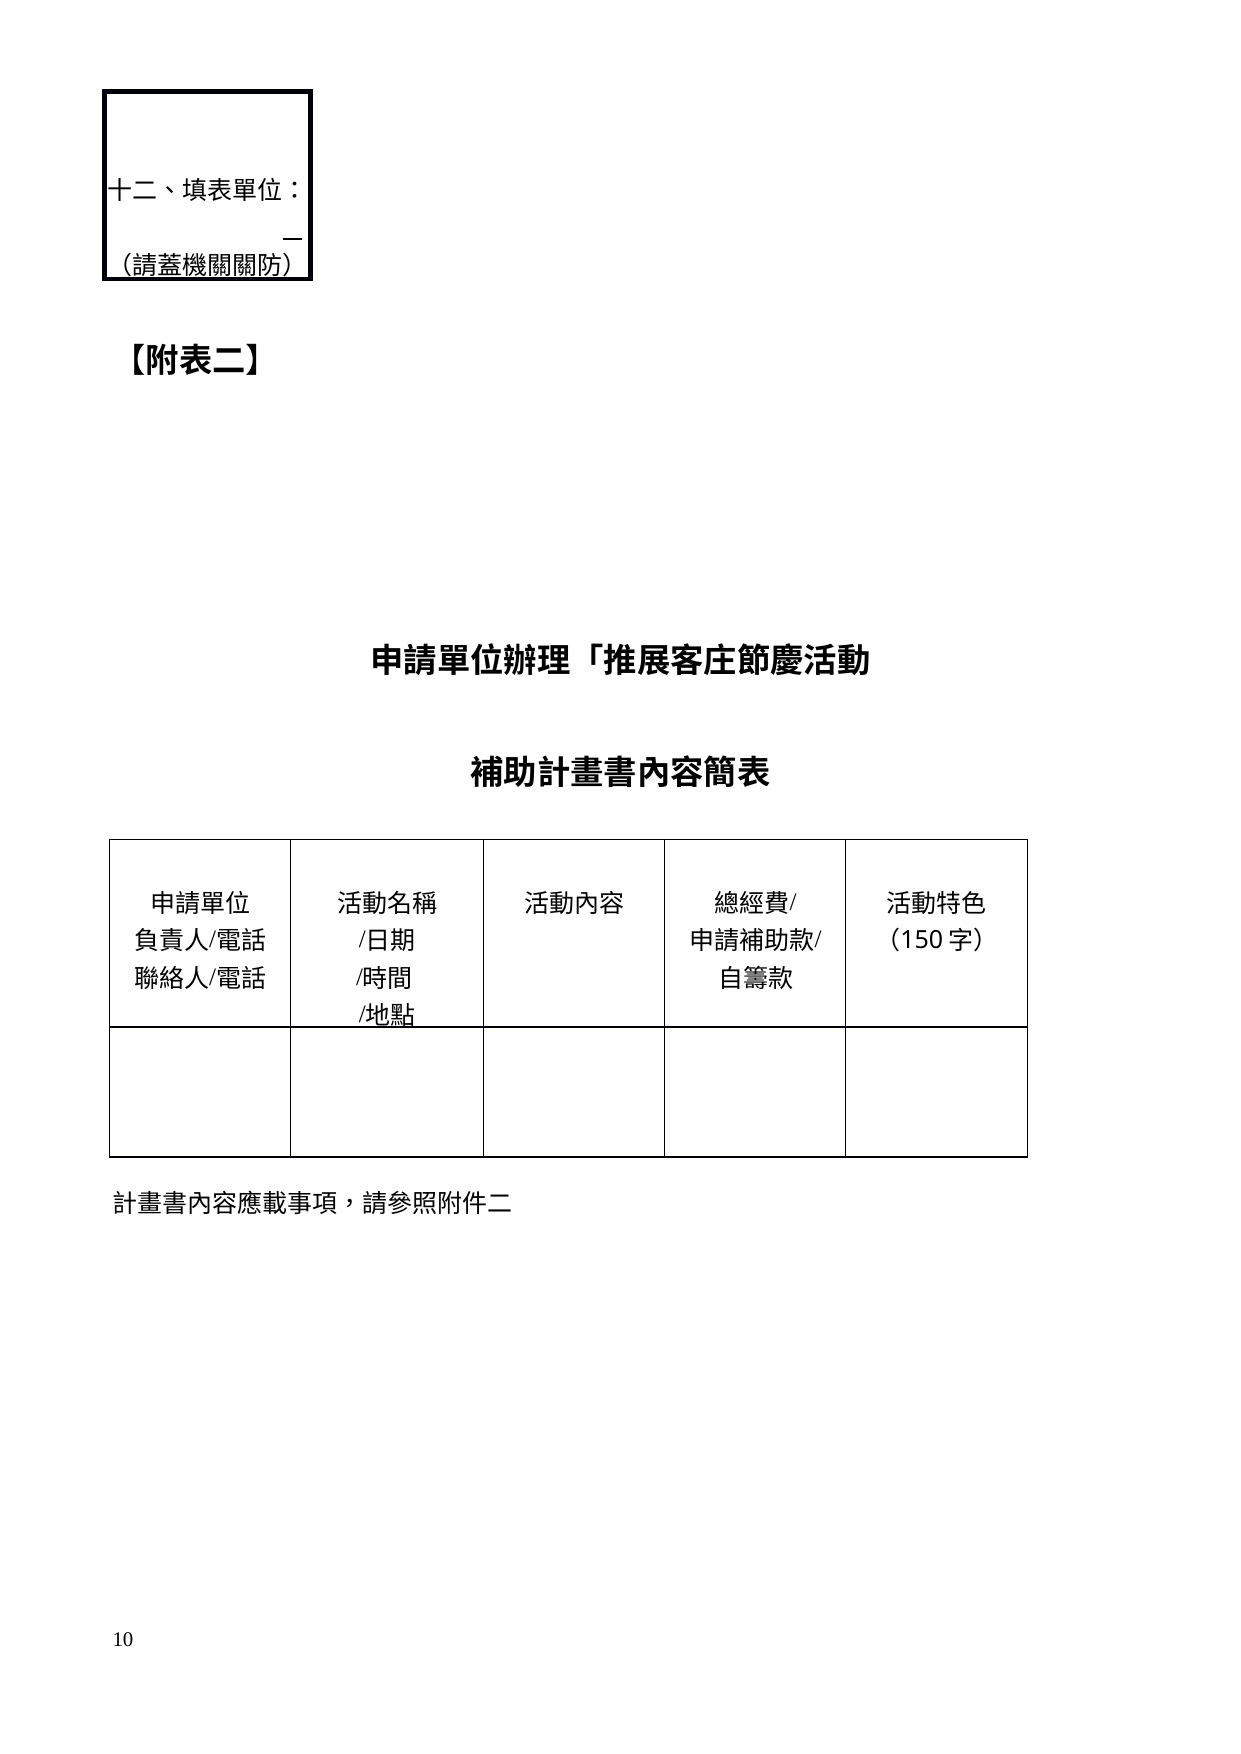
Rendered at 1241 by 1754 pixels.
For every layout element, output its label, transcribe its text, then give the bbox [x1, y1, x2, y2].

table_cell [110, 1028, 290, 1156]
text 計畫書內容應載事項，請參照附件二 [112, 1176, 1128, 1214]
table_cell [484, 1028, 664, 1156]
table_cell [291, 1028, 483, 1156]
table_header 活動內容 [484, 840, 664, 1026]
table_header 活動特色 （150字） [846, 840, 1027, 1026]
table_cell 十二、填表單位： （請蓋機關關防） [107, 94, 308, 276]
table_cell [665, 1028, 845, 1156]
table_cell [846, 1028, 1027, 1156]
table_header 活動名稱 /日期 /時間 /地點 [291, 840, 483, 1026]
text 【附表二】 [112, 314, 1128, 389]
table_header 總經費/ 申請補助款/ 自籌款 [665, 840, 845, 1026]
table_header 申請單位 負責人/電話 聯絡人/電話 [110, 840, 290, 1026]
text 補助計畫書內容簡表 [112, 726, 1128, 801]
text 申請單位辦理「推展客庄節慶活動 [112, 614, 1128, 689]
